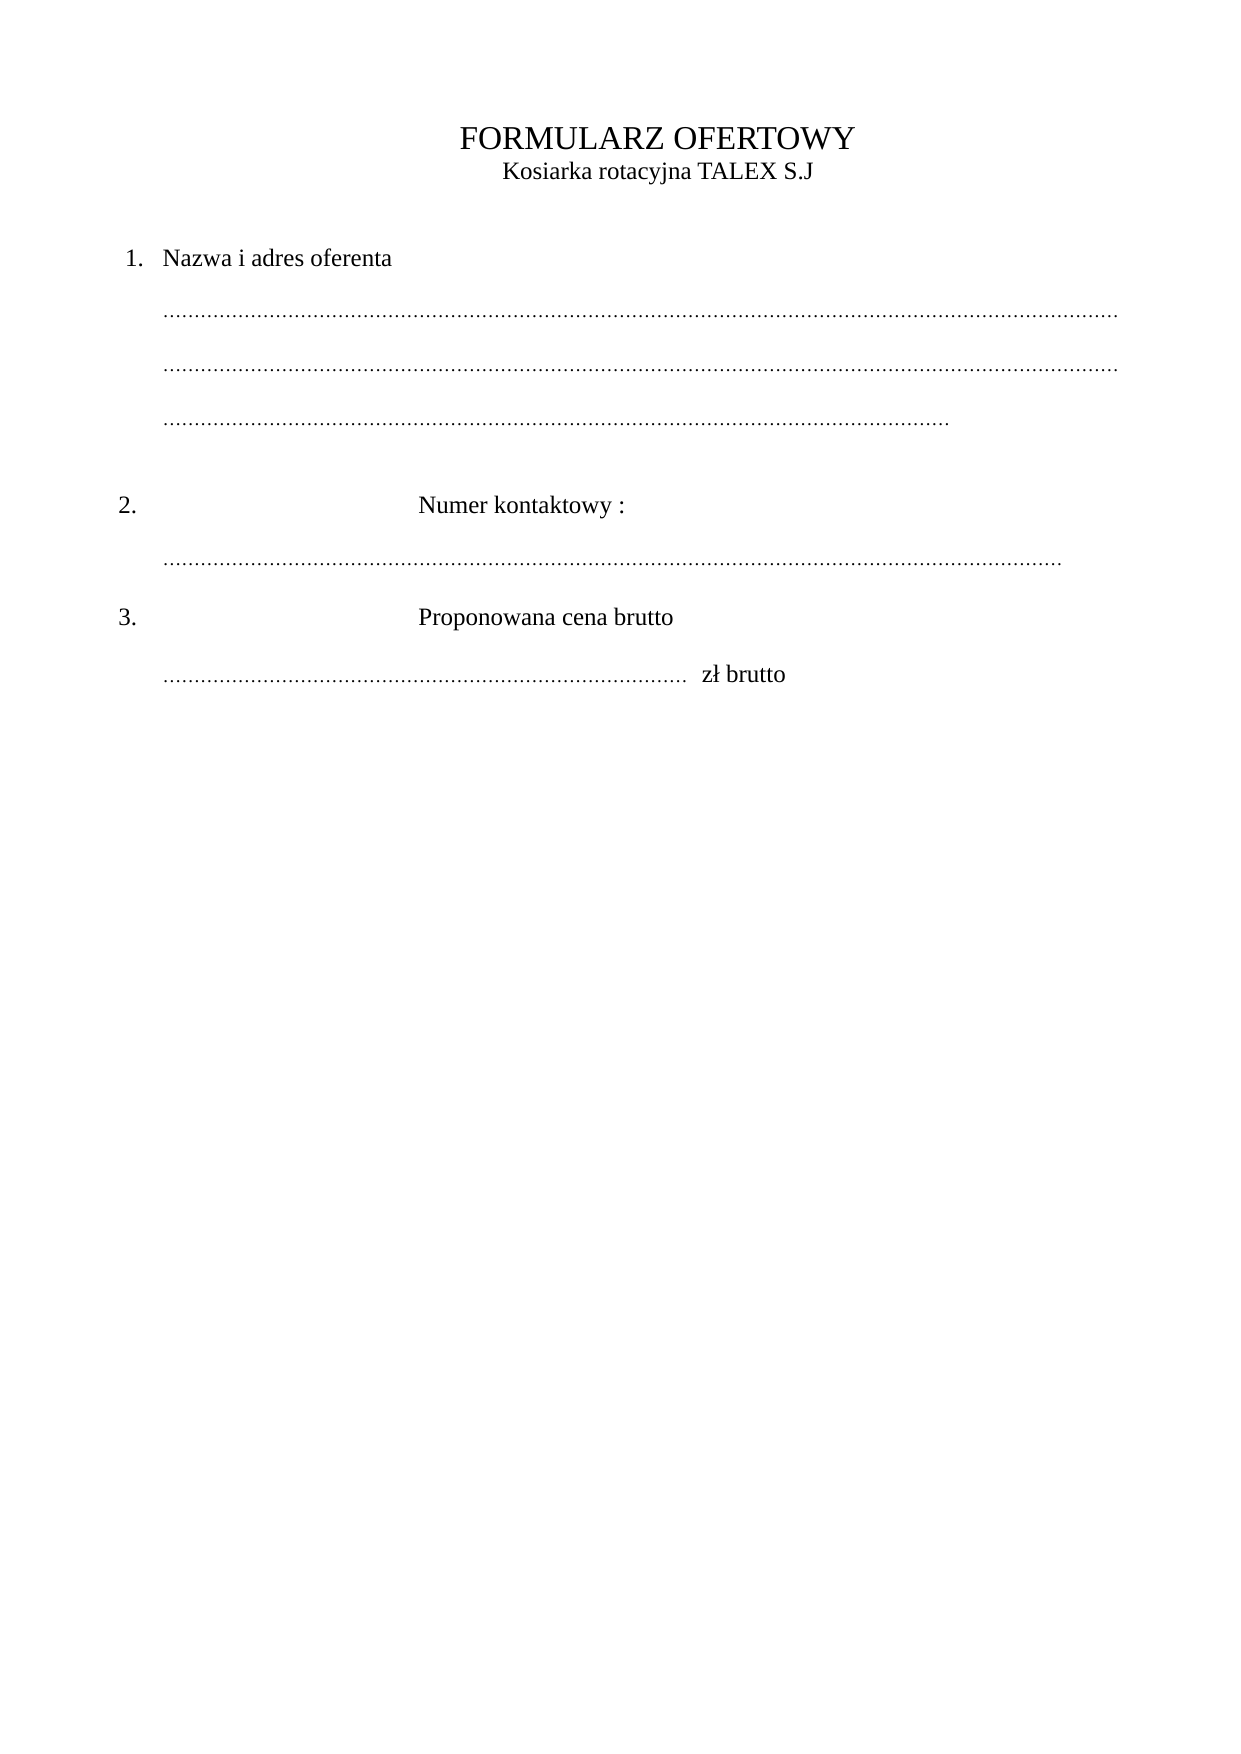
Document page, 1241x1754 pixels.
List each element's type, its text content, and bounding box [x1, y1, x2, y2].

list Nazwa i adres oferenta [125, 243, 1122, 271]
list Numer kontaktowy : [118, 491, 1122, 519]
list FORMULARZ OFERTOWY [193, 118, 1122, 156]
list ……………………………………………………………………………………………………………………………… [162, 548, 1122, 569]
list Proponowana cena brutto [118, 602, 1122, 631]
list Kosiarka rotacyjna TALEX S.J [193, 156, 1122, 185]
list ………………………………………………………………………… zł brutto [162, 659, 1122, 688]
list ……………………………………………………………………………………………………………………………………………………………………………………………………………………………………………………………………………………………………………………………………………………………………………………………… [162, 300, 1122, 429]
